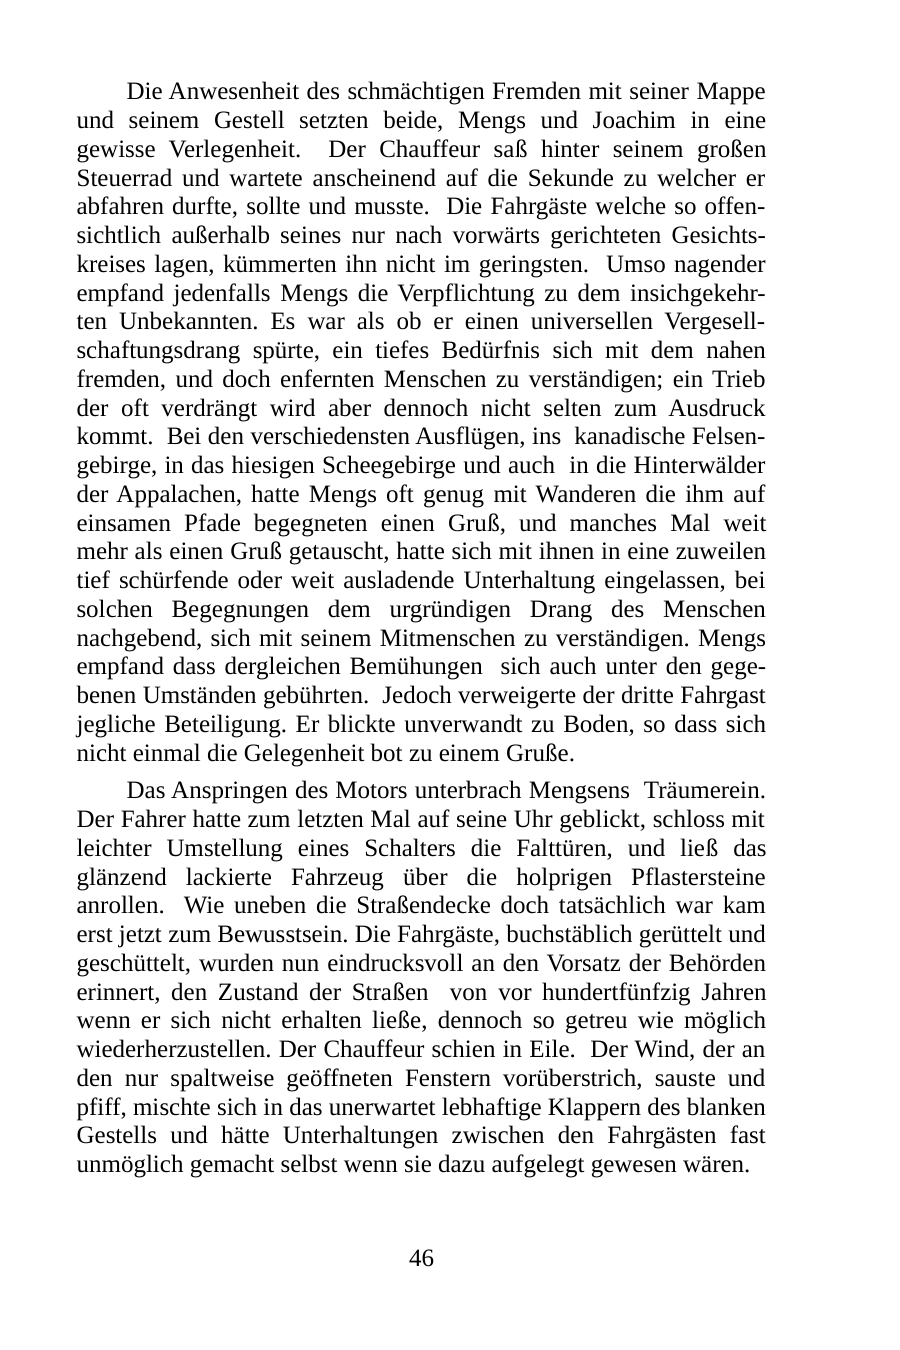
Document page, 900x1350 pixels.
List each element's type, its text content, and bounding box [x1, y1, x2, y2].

text Das Anspringen des Motors unterbrach Mengsens Träumerein. Der Fahrer hatte zum letzten Mal auf seine Uhr geblickt, schloss mit leichter Umstellung eines Schalters die Falttüren, und ließ das glänzend lackierte Fahrzeug über die holprigen Pflastersteine anrollen. Wie uneben die Straßendecke doch tatsächlich war kam erst jetzt zum Bewusstsein. Die Fahrgäste, buchstäblich gerüttelt und geschüttelt, wurden nun eindrucksvoll an den Vorsatz der Behörden erinnert, den Zustand der Straßen von vor hundertfünfzig Jahren wenn er sich nicht erhalten ließe, dennoch so getreu wie möglich wiederherzustellen. Der Chauffeur schien in Eile. Der Wind, der an den nur spaltweise geöffneten Fenstern vorüberstrich, sauste und pfiff, mischte sich in das unerwartet lebhaftige Klappern des blanken Gestells und hätte Unterhaltungen zwischen den Fahrgästen fast unmöglich gemacht selbst wenn sie dazu aufgelegt gewesen wären. [76, 775, 766, 1178]
text Die Anwesenheit des schmächtigen Fremden mit seiner Mappe und seinem Gestell setzten beide, Mengs und Joachim in eine gewisse Verlegenheit. Der Chauffeur saß hinter seinem großen Steuerrad und wartete anscheinend auf die Sekunde zu welcher er abfahren durfte, sollte und musste. Die Fahrgäste welche so offen-sichtlich außerhalb seines nur nach vorwärts gerichteten Gesichts-kreises lagen, kümmerten ihn nicht im geringsten. Umso nagender empfand jedenfalls Mengs die Verpflichtung zu dem insichgekehr-ten Unbekannten. Es war als ob er einen universellen Vergesell-schaftungsdrang spürte, ein tiefes Bedürfnis sich mit dem nahen fremden, und doch enfernten Menschen zu verständigen; ein Trieb der oft verdrängt wird aber dennoch nicht selten zum Ausdruck kommt. Bei den verschiedensten Ausflügen, ins kanadische Felsen-gebirge, in das hiesigen Scheegebirge und auch in die Hinterwälder der Appalachen, hatte Mengs oft genug mit Wanderen die ihm auf einsamen Pfade begegneten einen Gruß, und manches Mal weit mehr als einen Gruß getauscht, hatte sich mit ihnen in eine zuweilen tief schürfende oder weit ausladende Unterhaltung eingelassen, bei solchen Begegnungen dem urgründigen Drang des Menschen nachgebend, sich mit seinem Mitmenschen zu verständigen. Mengs empfand dass dergleichen Bemühungen sich auch unter den gege-benen Umständen gebührten. Jedoch verweigerte der dritte Fahrgast jegliche Beteiligung. Er blickte unverwandt zu Boden, so dass sich nicht einmal die Gelegenheit bot zu einem Gruße. [76, 76, 766, 766]
